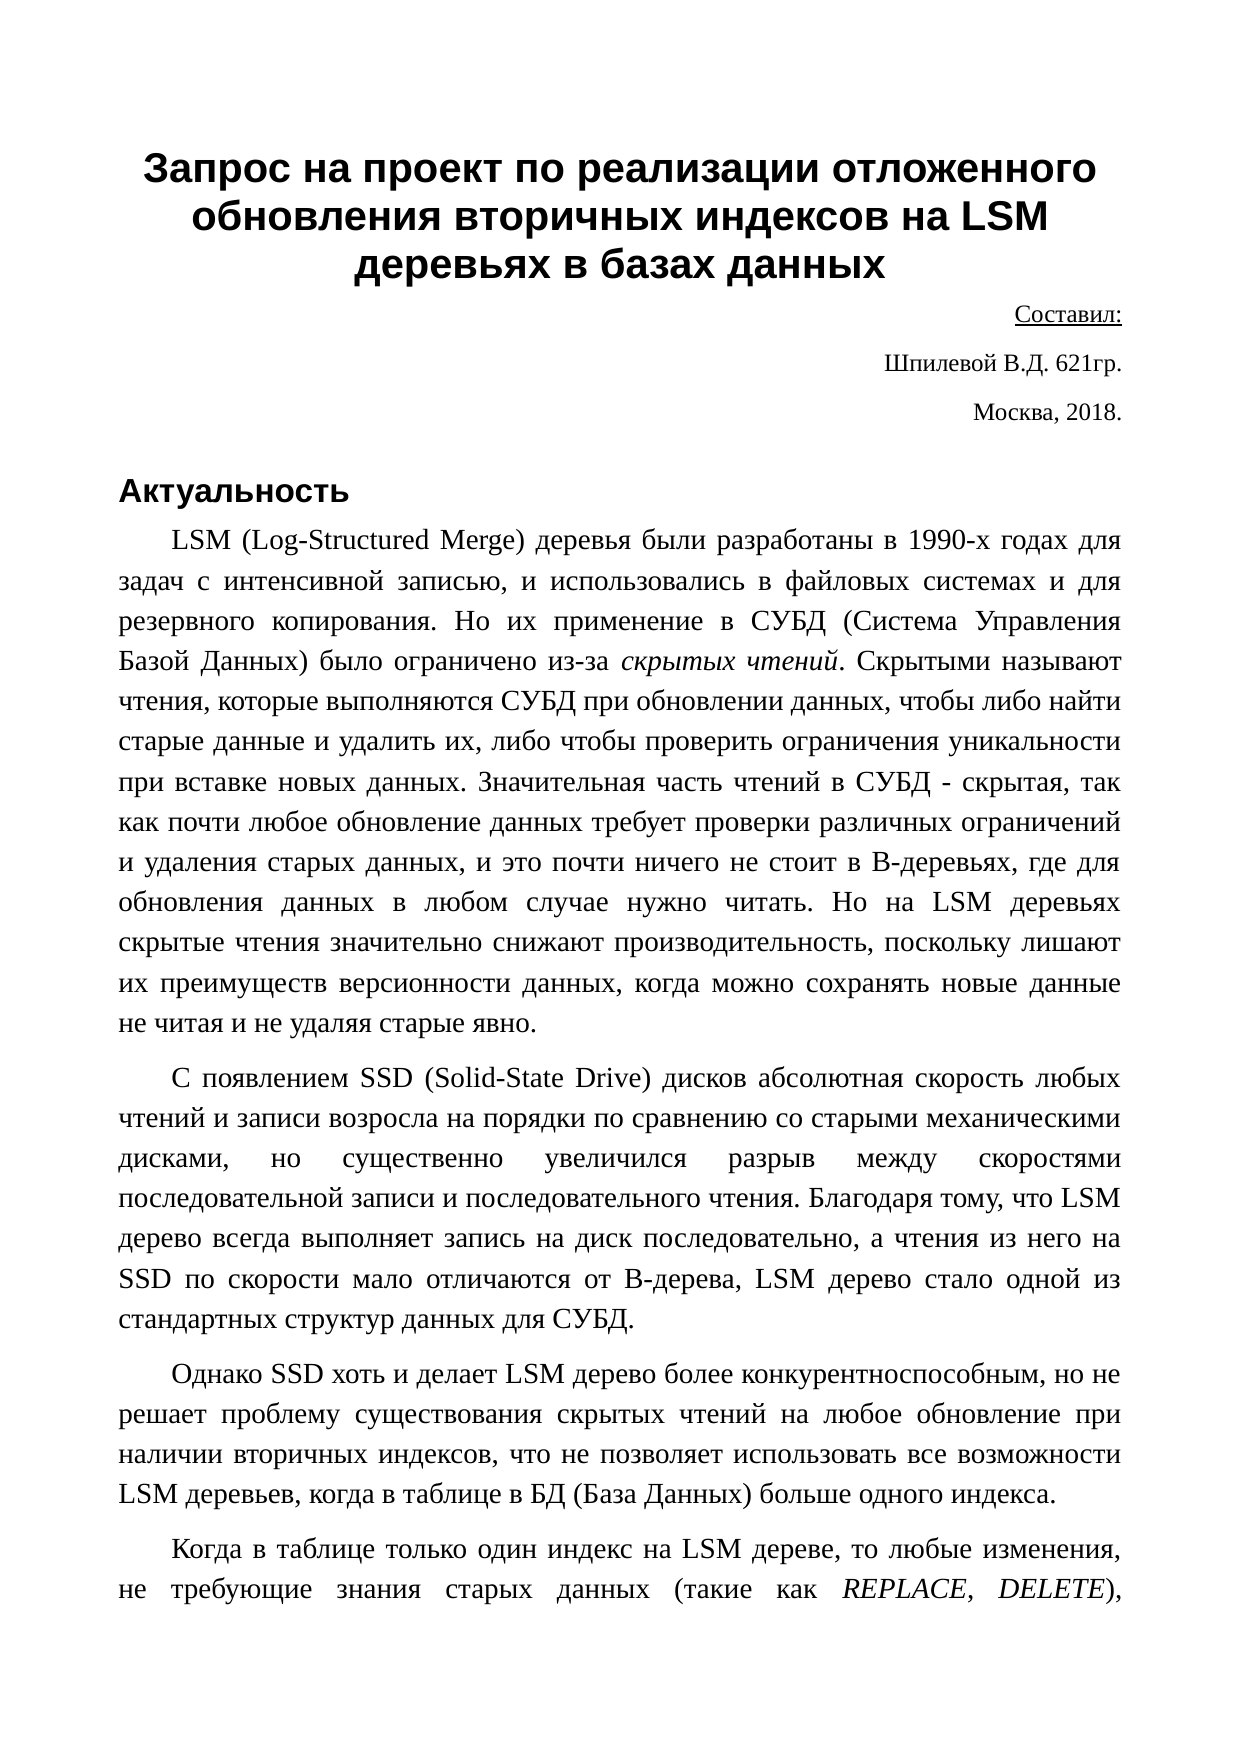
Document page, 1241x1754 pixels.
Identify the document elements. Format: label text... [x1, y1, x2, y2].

text Составил: [118, 299, 1122, 328]
text Москва, 2018. [118, 397, 1122, 426]
text Когда в таблице только один индекс на LSM дереве, то любые изменения, не требующие знания старых данных (такие как REPLACE, DELETE), [118, 1531, 1122, 1605]
text LSM (Log-Structured Merge) деревья были разработаны в 1990-х годах для задач с интенсивной записью, и использовались в файловых системах и для резервного копирования. Но их применение в СУБД (Система Управления Базой Данных) было ограничено из-за скрытых чтений. Скрытыми называют чтения, которые выполняются СУБД при обновлении данных, чтобы либо найти старые данные и удалить их, либо чтобы проверить ограничения уникальности при вставке новых данных. Значительная часть чтений в СУБД - скрытая, так как почти любое обновление данных требует проверки различных ограничений и удаления старых данных, и это почти ничего не стоит в B-деревьях, где для обновления данных в любом случае нужно читать. Но на LSM деревьях скрытые чтения значительно снижают производительность, поскольку лишают их преимуществ версионности данных, когда можно сохранять новые данные не читая и не удаляя старые явно. [118, 522, 1122, 1038]
text С появлением SSD (Solid-State Drive) дисков абсолютная скорость любых чтений и записи возросла на порядки по сравнению со старыми механическими дисками, но существенно увеличился разрыв между скоростями последовательной записи и последовательного чтения. Благодаря тому, что LSM дерево всегда выполняет запись на диск последовательно, а чтения из него на SSD по скорости мало отличаются от B-дерева, LSM дерево стало одной из стандартных структур данных для СУБД. [118, 1060, 1122, 1334]
text Однако SSD хоть и делает LSM дерево более конкурентноспособным, но не решает проблему существования скрытых чтений на любое обновление при наличии вторичных индексов, что не позволяет использовать все возможности LSM деревьев, когда в таблице в БД (База Данных) больше одного индекса. [118, 1356, 1122, 1510]
title Запрос на проект по реализации отложенного обновления вторичных индексов на LSM деревьях в базах данных [118, 143, 1122, 287]
text Шпилевой В.Д. 621гр. [118, 348, 1122, 377]
subtitle Актуальность [118, 472, 1122, 510]
